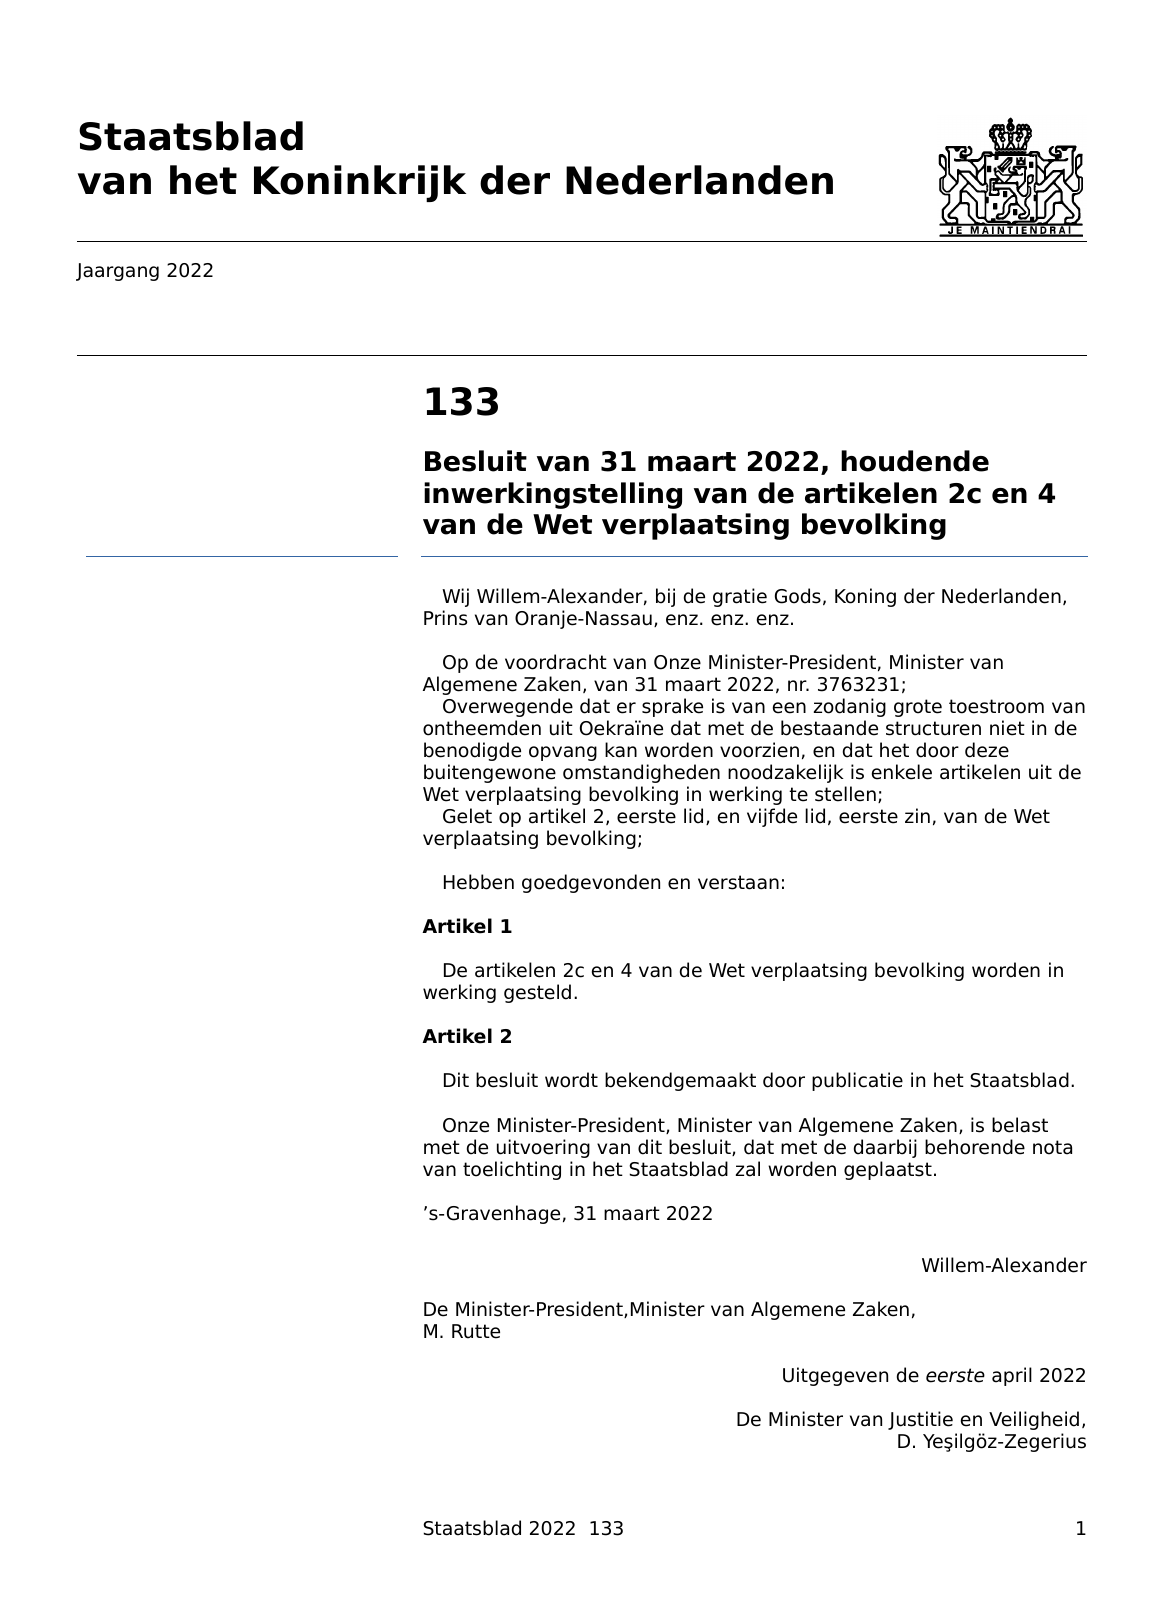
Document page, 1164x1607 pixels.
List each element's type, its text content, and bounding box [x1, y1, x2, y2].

text Uitgegeven de eerste april 2022 [422, 1365, 1087, 1387]
text Gelet op artikel 2, eerste lid, en vijfde lid, eerste zin, van de Wet verplaatsing bevolking; [422, 806, 1087, 849]
picture [936, 115, 1087, 240]
text Dit besluit wordt bekendgemaakt door publicatie in het Staatsblad. [422, 1070, 1087, 1092]
table_cell Jaargang 2022 [77, 242, 1087, 355]
subtitle Artikel 2 [422, 1026, 1087, 1048]
text Op de voordracht van Onze Minister-President, Minister van Algemene Zaken, van 31 maart 2022, nr. 3763231; [422, 652, 1087, 696]
text ’s-Gravenhage, 31 maart 2022 [422, 1203, 1087, 1225]
text De Minister van Justitie en Veiligheid, D. Yeşilgöz-Zegerius [422, 1409, 1087, 1453]
subtitle 133 [422, 381, 1087, 424]
text Besluit van 31 maart 2022, houdende inwerkingstelling van de artikelen 2c en 4 van de Wet verplaatsing bevolking [422, 447, 1087, 541]
table_header Staatsblad van het Koninkrijk der Nederlanden [77, 100, 886, 241]
text Willem-Alexander [422, 1255, 1087, 1277]
table_header [886, 100, 1087, 241]
text Wij Willem-Alexander, bij de gratie Gods, Koning der Nederlanden, Prins van Oranje-Nassau, enz. enz. enz. [422, 586, 1087, 629]
text Hebben goedgevonden en verstaan: [422, 872, 1087, 894]
subtitle Artikel 1 [422, 916, 1087, 938]
text De artikelen 2c en 4 van de Wet verplaatsing bevolking worden in werking gesteld. [422, 960, 1087, 1004]
text De Minister-President,Minister van Algemene Zaken, M. Rutte [422, 1299, 1087, 1343]
text Onze Minister-President, Minister van Algemene Zaken, is belast met de uitvoering van dit besluit, dat met de daarbij behorende nota van toelichting in het Staatsblad zal worden geplaatst. [422, 1114, 1087, 1181]
text Overwegende dat er sprake is van een zodanig grote toestroom van ontheemden uit Oekraïne dat met de bestaande structuren niet in de benodigde opvang kan worden voorzien, en dat het door deze buitengewone omstandigheden noodzakelijk is enkele artikelen uit de Wet verplaatsing bevolking in werking te stellen; [422, 696, 1087, 806]
